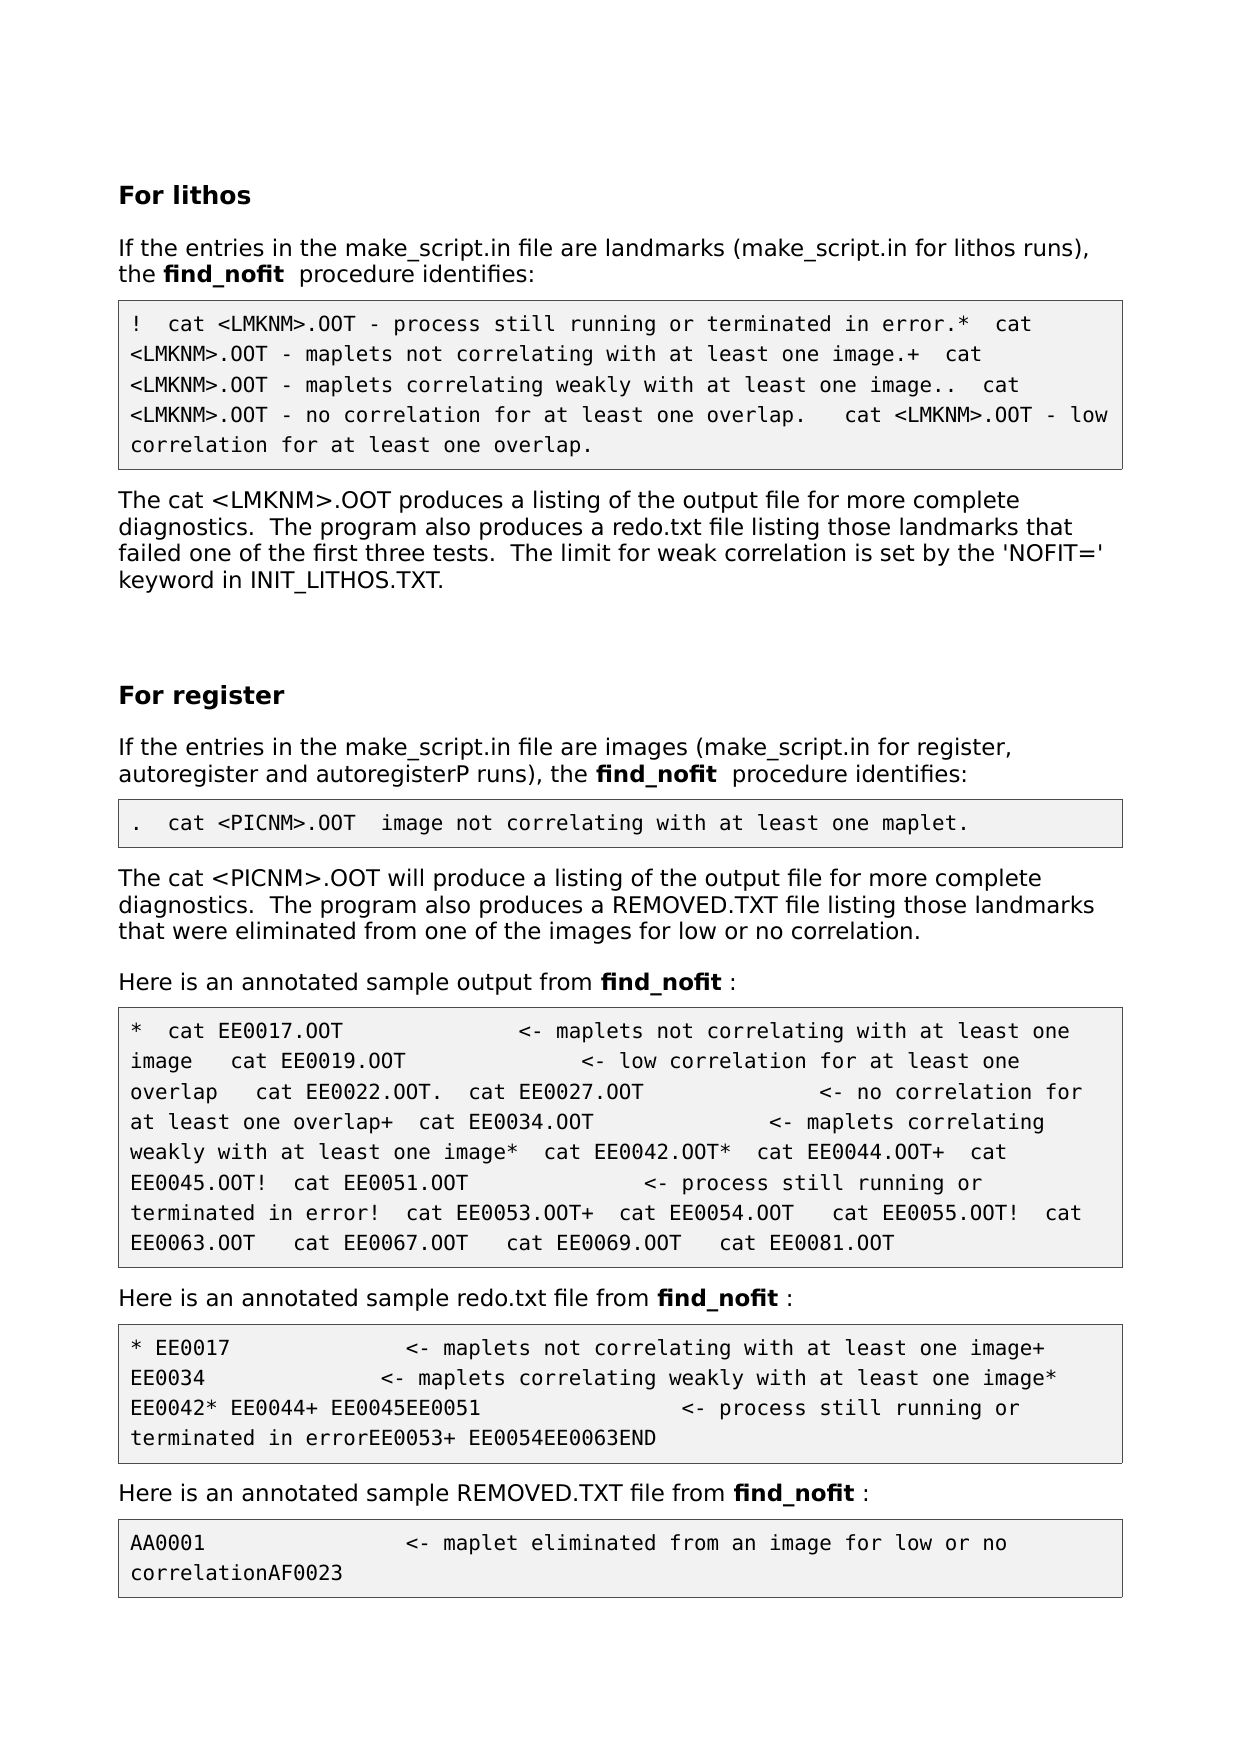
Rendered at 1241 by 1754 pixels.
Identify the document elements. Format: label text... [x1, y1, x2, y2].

text If the entries in the make_script.in file are images (make_script.in for register, autoregister and autoregisterP runs), the find_nofit procedure identifies: [118, 734, 1122, 788]
text The cat <PICNM>.OOT will produce a listing of the output file for more complete diagnostics. The program also produces a REMOVED.TXT file listing those landmarks that were eliminated from one of the images for low or no correlation. [118, 865, 1122, 945]
text Here is an annotated sample output from find_nofit : [118, 969, 1122, 995]
text Here is an annotated sample REMOVED.TXT file from find_nofit : [118, 1480, 1122, 1507]
text Here is an annotated sample redo.txt file from find_nofit : [118, 1285, 1122, 1312]
text ! cat <LMKNM>.OOT - process still running or terminated in error.* cat <LMKNM>.OOT - maplets not correlating with at least one image.+ cat <LMKNM>.OOT - maplets correlating weakly with at least one image.. cat <LMKNM>.OOT - no correlation for at least one overlap. cat <LMKNM>.OOT - low correlation for at least one overlap. [119, 301, 1122, 469]
text . cat <PICNM>.OOT image not correlating with at least one maplet. [119, 800, 1122, 847]
text AA0001 <- maplet eliminated from an image for low or no correlationAF0023 [119, 1520, 1122, 1597]
text * EE0017 <- maplets not correlating with at least one image+ EE0034 <- maplets correlating weakly with at least one image* EE0042* EE0044+ EE0045EE0051 <- process still running or terminated in errorEE0053+ EE0054EE0063END [119, 1325, 1122, 1463]
subtitle For lithos [118, 182, 1122, 211]
subtitle For register [118, 681, 1122, 710]
text * cat EE0017.OOT <- maplets not correlating with at least one image cat EE0019.OOT <- low correlation for at least one overlap cat EE0022.OOT. cat EE0027.OOT <- no correlation for at least one overlap+ cat EE0034.OOT <- maplets correlating weakly with at least one image* cat EE0042.OOT* cat EE0044.OOT+ cat EE0045.OOT! cat EE0051.OOT <- process still running or terminated in error! cat EE0053.OOT+ cat EE0054.OOT cat EE0055.OOT! cat EE0063.OOT cat EE0067.OOT cat EE0069.OOT cat EE0081.OOT [119, 1008, 1122, 1267]
text If the entries in the make_script.in file are landmarks (make_script.in for lithos runs), the find_nofit procedure identifies: [118, 235, 1122, 288]
text The cat <LMKNM>.OOT produces a listing of the output file for more complete diagnostics. The program also produces a redo.txt file listing those landmarks that failed one of the first three tests. The limit for weak correlation is set by the 'NOFIT=' keyword in INIT_LITHOS.TXT. [118, 487, 1122, 594]
